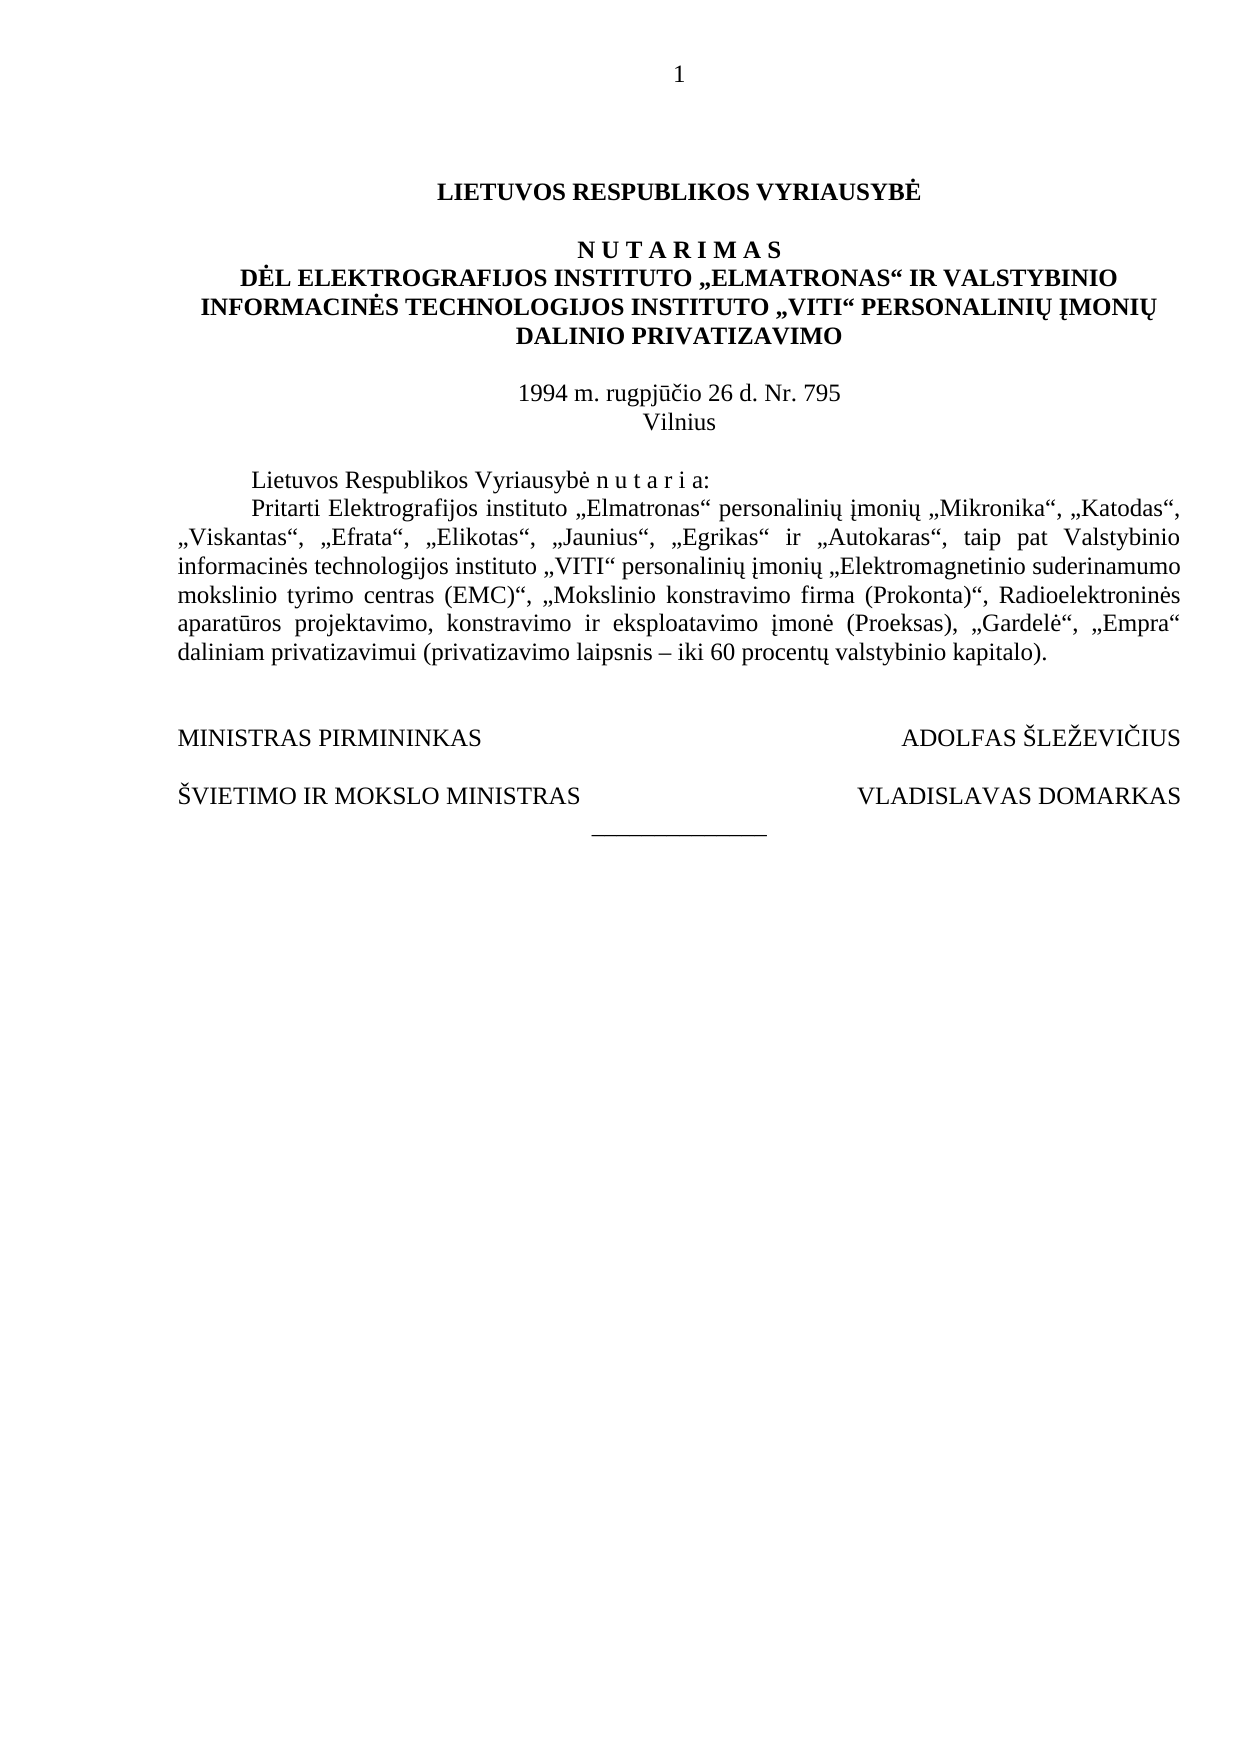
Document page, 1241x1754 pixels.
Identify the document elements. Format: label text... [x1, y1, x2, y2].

text Pritarti Elektrografijos instituto „Elmatronas“ personalinių įmonių „Mikronika“, „Katodas“, „Viskantas“, „Efrata“, „Elikotas“, „Jaunius“, „Egrikas“ ir „Autokaras“, taip pat Valstybinio informacinės technologijos instituto „VITI“ personalinių įmonių „Elektromagnetinio suderinamumo mokslinio tyrimo centras (EMC)“, „Mokslinio konstravimo firma (Prokonta)“, Radioelektroninės aparatūros projektavimo, konstravimo ir eksploatavimo įmonė (Proeksas), „Gardelė“, „Empra“ daliniam privatizavimui (privatizavimo laipsnis – iki 60 procentų valstybinio kapitalo). [177, 493, 1181, 666]
text ______________ [177, 810, 1181, 838]
text Lietuvos Respublikos Vyriausybė nutaria: [177, 465, 1181, 493]
text ŠVIETIMO IR MOKSLO MINISTRAS VLADISLAVAS DOMARKAS [177, 781, 1181, 810]
text DĖL ELEKTROGRAFIJOS INSTITUTO „ELMATRONAS“ IR VALSTYBINIO INFORMACINĖS TECHNOLOGIJOS INSTITUTO „VITI“ PERSONALINIŲ ĮMONIŲ DALINIO PRIVATIZAVIMO [177, 263, 1181, 350]
text N U T A R I M A S [177, 235, 1181, 263]
text MINISTRAS PIRMININKAS ADOLFAS ŠLEŽEVIČIUS [177, 723, 1181, 752]
text LIETUVOS RESPUBLIKOS VYRIAUSYBĖ [177, 177, 1181, 206]
text Vilnius [177, 407, 1181, 436]
text 1994 m. rugpjūčio 26 d. Nr. 795 [177, 378, 1181, 407]
